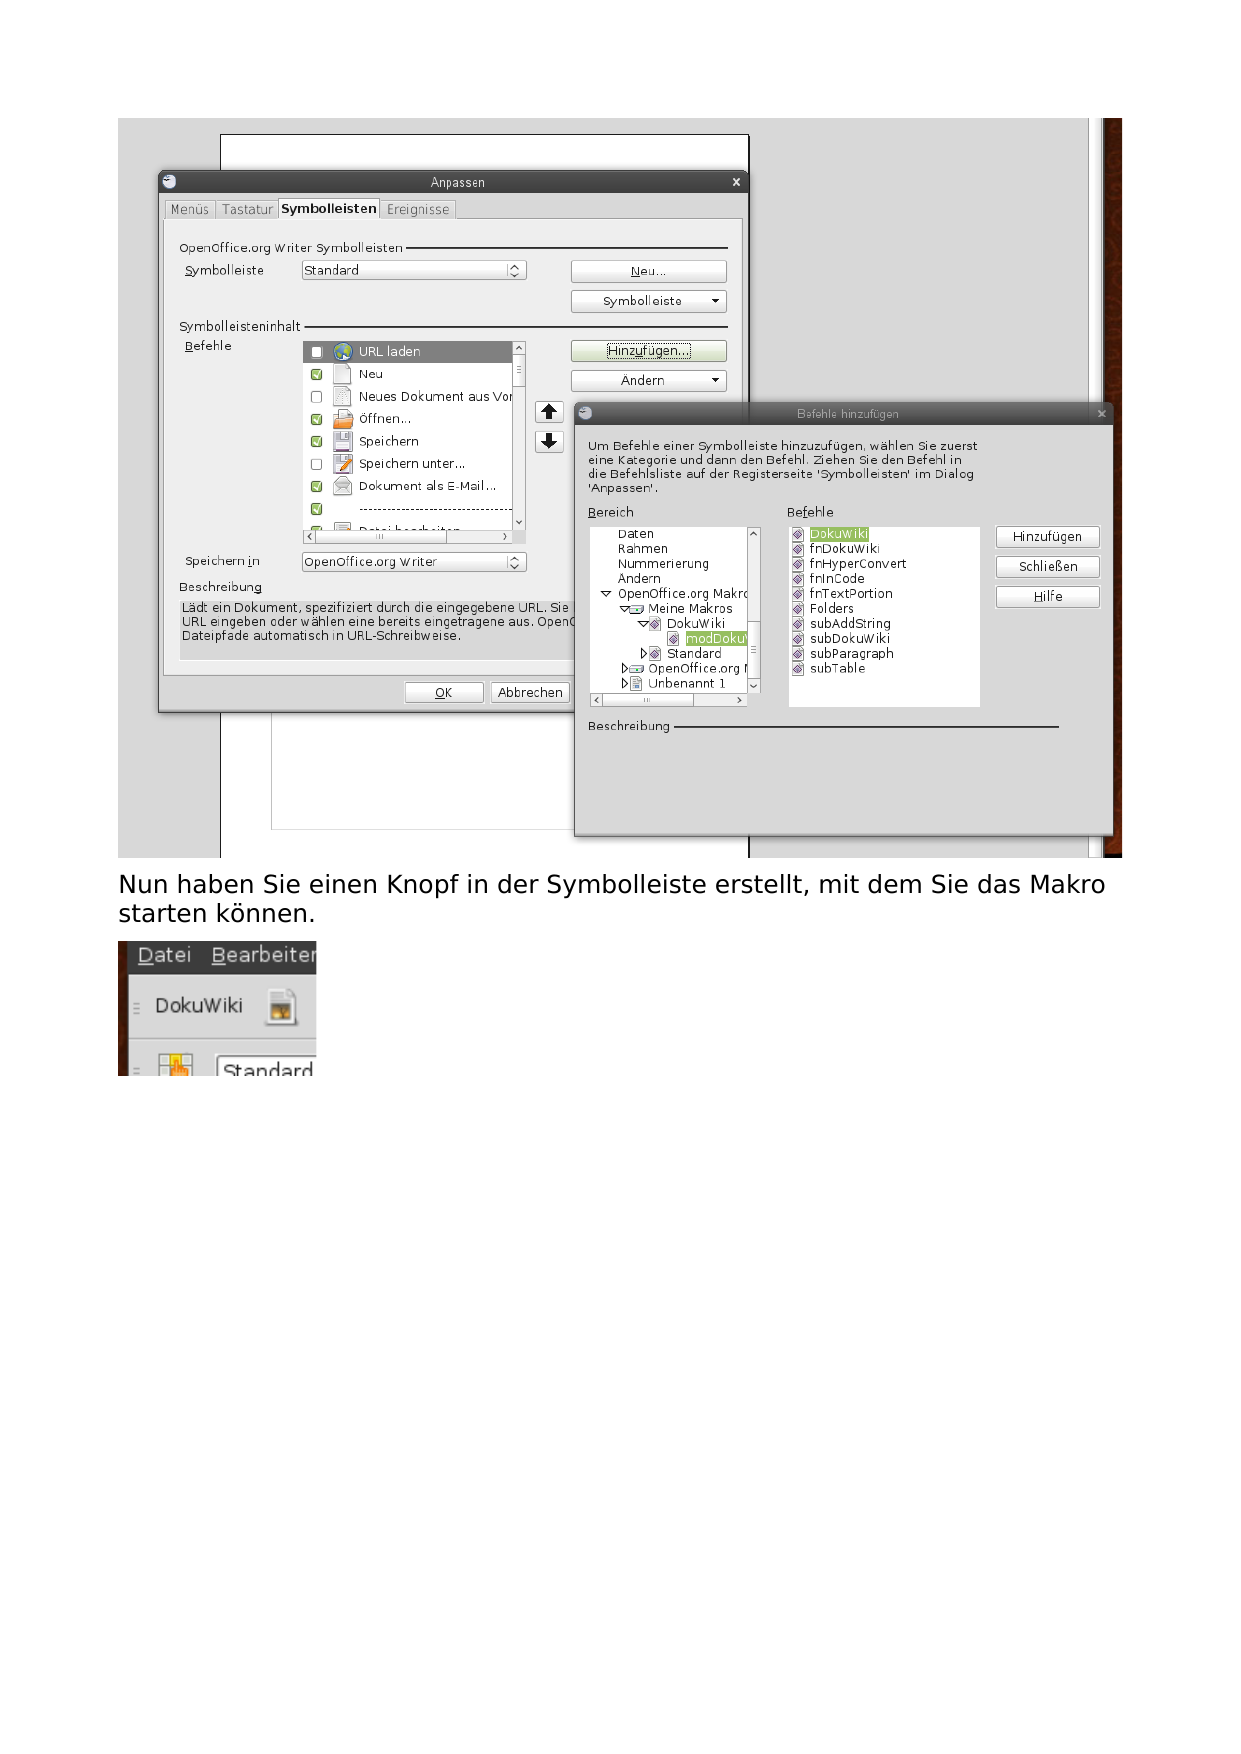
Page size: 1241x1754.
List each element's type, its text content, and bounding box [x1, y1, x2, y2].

picture [118, 118, 1123, 858]
text Nun haben Sie einen Knopf in der Symbolleiste erstellt, mit dem Sie das Makro starten können. [118, 870, 1122, 928]
picture [118, 941, 317, 1076]
